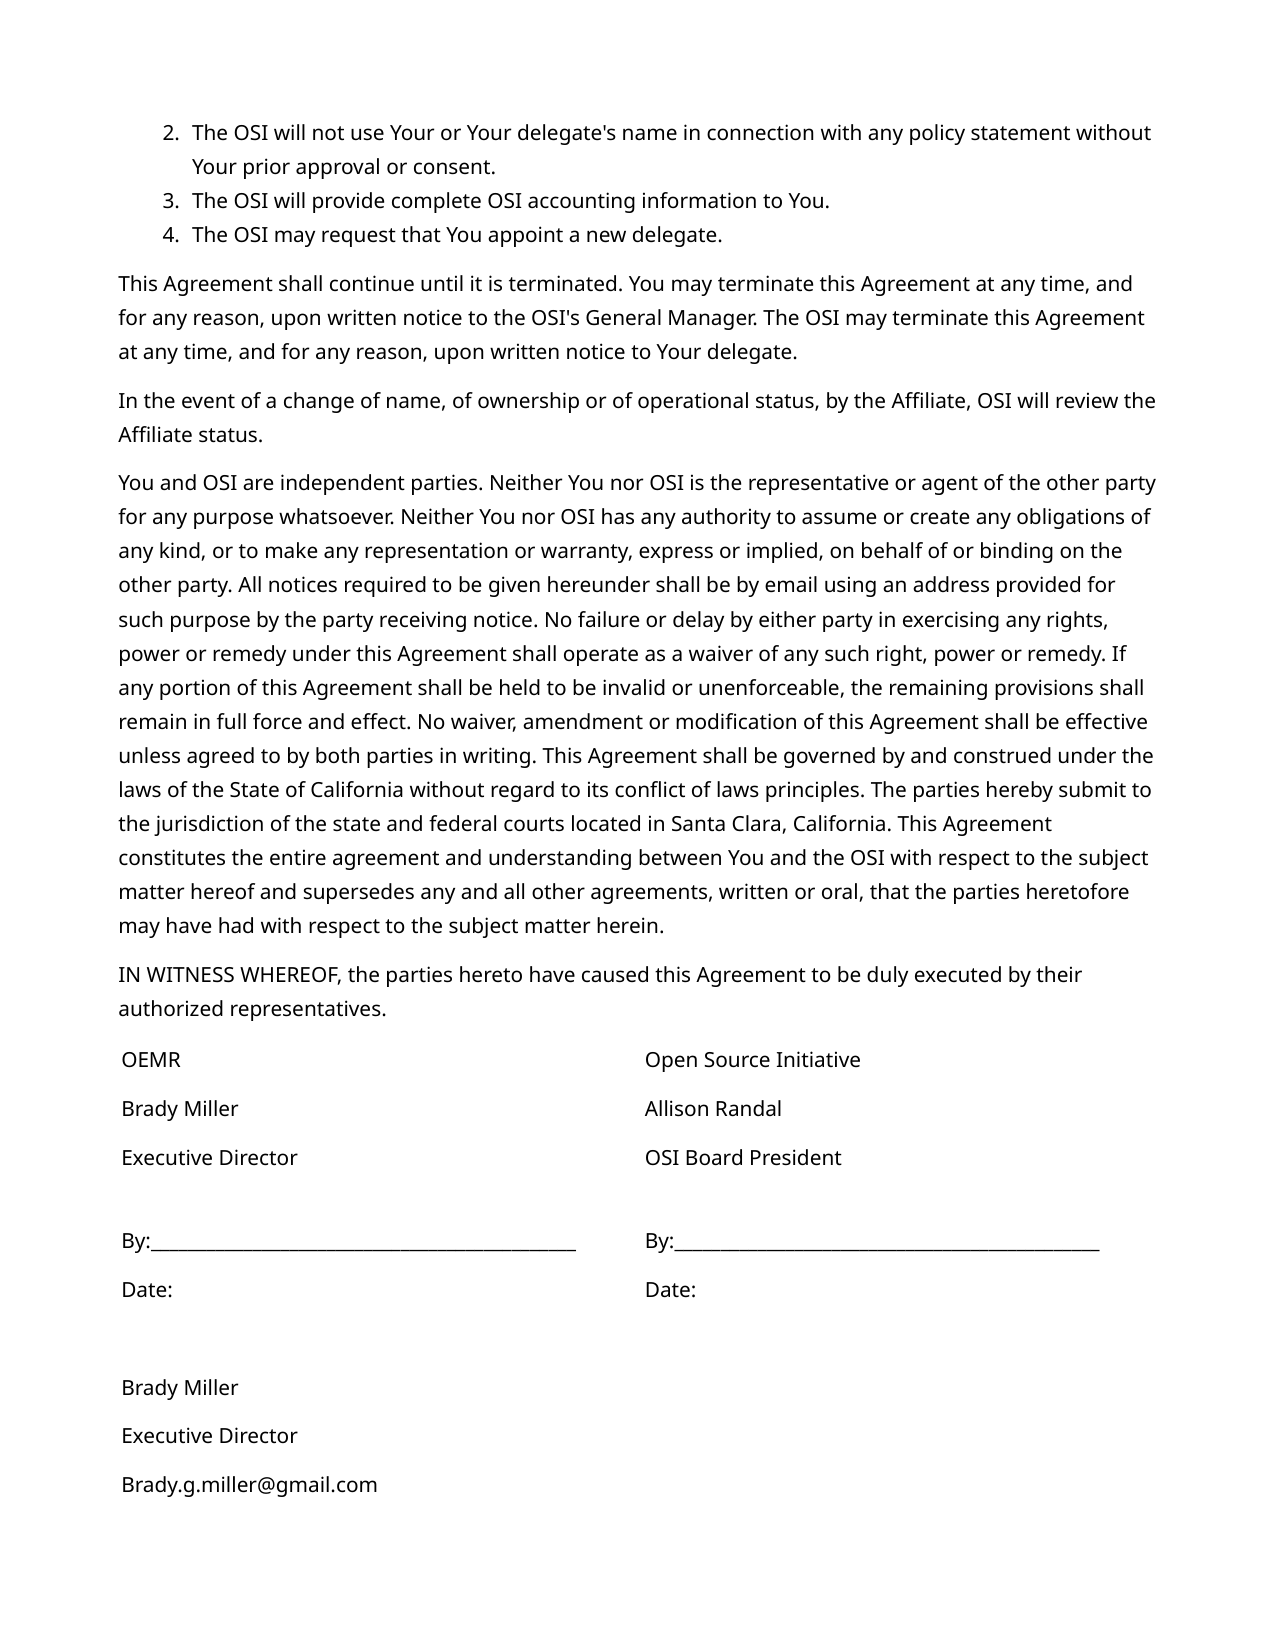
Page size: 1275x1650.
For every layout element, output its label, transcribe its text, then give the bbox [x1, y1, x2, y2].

table_cell [642, 1468, 1168, 1516]
table_cell [642, 1419, 1168, 1467]
table_cell By:______________________________________________ [118, 1189, 642, 1272]
table_header OEMR [118, 1043, 642, 1091]
table_cell Date: [118, 1272, 642, 1321]
list The OSI will not use Your or Your delegate's name in connection with any policy statement without Your prior approval or consent. [162, 118, 1157, 181]
list The OSI may request that You appoint a new delegate. [162, 220, 1157, 249]
table_cell Executive Director [118, 1419, 642, 1467]
table_cell [118, 1321, 642, 1370]
table_header Open Source Initiative [642, 1043, 1168, 1091]
table_cell Allison Randal [642, 1091, 1168, 1140]
text IN WITNESS WHEREOF, the parties hereto have caused this Agreement to be duly executed by their authorized representatives. [118, 960, 1157, 1022]
table_cell [642, 1370, 1168, 1419]
table_cell Date: [642, 1272, 1168, 1321]
list The OSI will provide complete OSI accounting information to You. [162, 186, 1157, 215]
table_cell By:______________________________________________ [642, 1189, 1168, 1272]
table_cell Executive Director [118, 1140, 642, 1189]
text You and OSI are independent parties. Neither You nor OSI is the representative or agent of the other party for any purpose whatsoever. Neither You nor OSI has any authority to assume or create any obligations of any kind, or to make any representation or warranty, express or implied, on behalf of or binding on the other party. All notices required to be given hereunder shall be by email using an address provided for such purpose by the party receiving notice. No failure or delay by either party in exercising any rights, power or remedy under this Agreement shall operate as a waiver of any such right, power or remedy. If any portion of this Agreement shall be held to be invalid or unenforceable, the remaining provisions shall remain in full force and effect. No waiver, amendment or modification of this Agreement shall be effective unless agreed to by both parties in writing. This Agreement shall be governed by and construed under the laws of the State of California without regard to its conflict of laws principles. The parties hereby submit to the jurisdiction of the state and federal courts located in Santa Clara, California. This Agreement constitutes the entire agreement and understanding between You and the OSI with respect to the subject matter hereof and supersedes any and all other agreements, written or oral, that the parties heretofore may have had with respect to the subject matter herein. [118, 468, 1157, 940]
table_cell [642, 1321, 1168, 1370]
table_cell Brady Miller [118, 1091, 642, 1140]
text In the event of a change of name, of ownership or of operational status, by the Affiliate, OSI will review the Affiliate status. [118, 386, 1157, 448]
text This Agreement shall continue until it is terminated. You may terminate this Agreement at any time, and for any reason, upon written notice to the OSI's General Manager. The OSI may terminate this Agreement at any time, and for any reason, upon written notice to Your delegate. [118, 269, 1157, 366]
table_cell OSI Board President [642, 1140, 1168, 1189]
table_cell Brady.g.miller@gmail.com [118, 1468, 642, 1516]
table_cell Brady Miller [118, 1370, 642, 1419]
